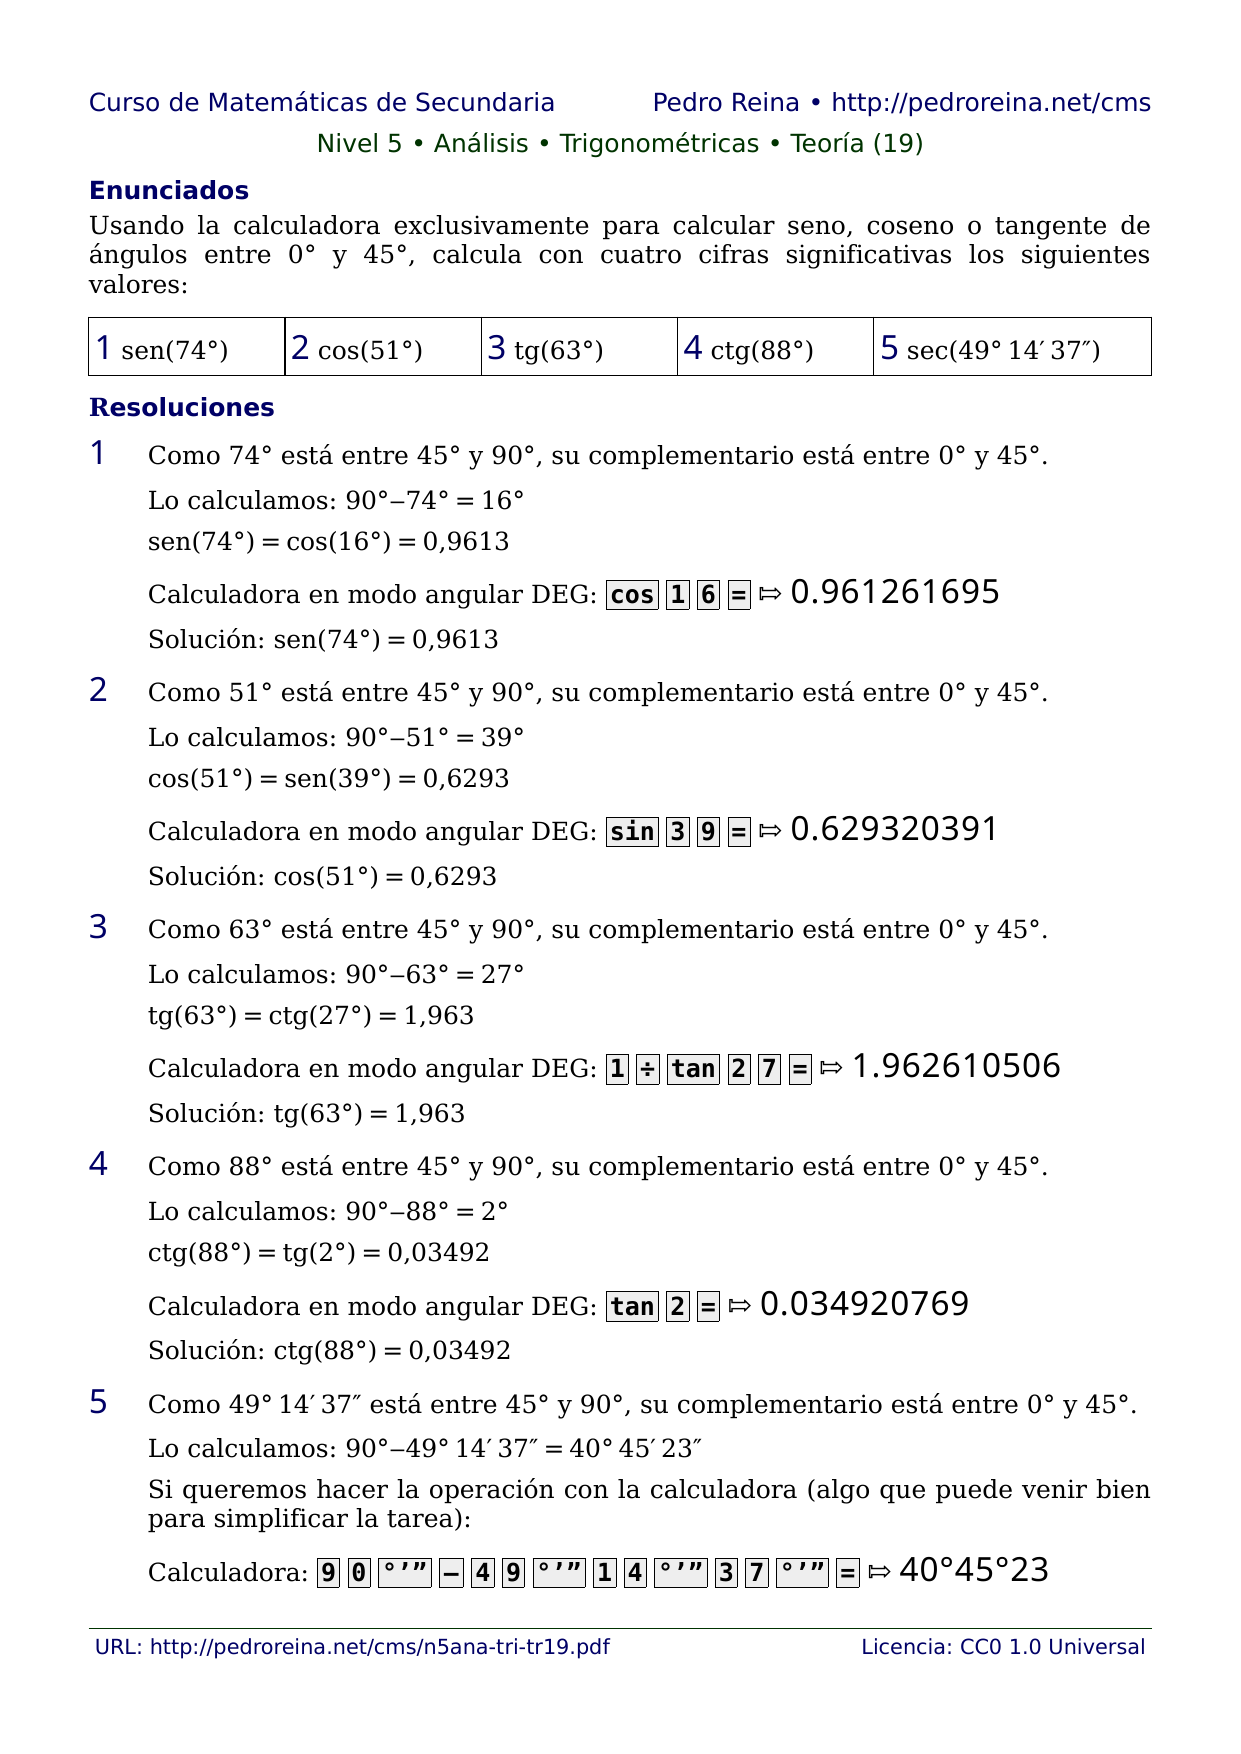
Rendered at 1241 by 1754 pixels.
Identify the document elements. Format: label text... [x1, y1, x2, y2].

text Solución: cos(51°) = 0,6293 [148, 862, 1152, 891]
table_header 4 ctg(88°) [678, 318, 873, 374]
text Nivel 5 • Análisis • Trigonométricas • Teoría (19) [88, 129, 1152, 159]
text Solución: sen(74°) = 0,9613 [148, 625, 1152, 654]
text Enunciados [88, 176, 1152, 206]
list Como 74° está entre 45° y 90°, su complementario está entre 0° y 45°. [88, 429, 1152, 474]
text sen(74°) = cos(16°) = 0,9613 [148, 527, 1152, 556]
table_header 1 sen(74°) [89, 318, 284, 374]
text Lo calculamos: 90°‒88° = 2° [148, 1197, 1152, 1227]
table_header 2 cos(51°) [286, 318, 481, 374]
text Calculadora: 9 0 °ʼˮ ‒ 4 9 °ʼˮ 1 4 °ʼˮ 3 7 °ʼˮ = ⇰ 40°45°23 [148, 1546, 1152, 1591]
text Usando la calculadora exclusivamente para calcular seno, coseno o tangente de ángulos entre 0° y 45°, calcula con cuatro cifras significativas los siguientes valores: [88, 211, 1152, 299]
text Calculadora en modo angular DEG: tan 2 = ⇰ 0.034920769 [148, 1279, 1152, 1325]
text Solución: ctg(88°) = 0,03492 [148, 1336, 1152, 1366]
list Como 49° 14′ 37″ está entre 45° y 90°, su complementario está entre 0° y 45°. [88, 1377, 1152, 1423]
table_header 5 sec(49° 14′ 37″) [874, 318, 1151, 374]
text Calculadora en modo angular DEG: 1 ÷ tan 2 7 = ⇰ 1.962610506 [148, 1042, 1152, 1087]
text ctg(88°) = tg(2°) = 0,03492 [148, 1238, 1152, 1267]
text Calculadora en modo angular DEG: sin 3 9 = ⇰ 0.629320391 [148, 805, 1152, 850]
text Lo calculamos: 90°‒51° = 39° [148, 723, 1152, 752]
list Como 51° está entre 45° y 90°, su complementario está entre 0° y 45°. [88, 666, 1152, 711]
text Calculadora en modo angular DEG: cos 1 6 = ⇰ 0.961261695 [148, 568, 1152, 613]
table_header 3 tg(63°) [482, 318, 677, 374]
text cos(51°) = sen(39°) = 0,6293 [148, 764, 1152, 793]
text Resoluciones [88, 393, 1152, 423]
text Solución: tg(63°) = 1,963 [148, 1099, 1152, 1128]
text Curso de Matemáticas de Secundaria Pedro Reina • http://pedroreina.net/cms [88, 88, 1152, 118]
text tg(63°) = ctg(27°) = 1,963 [148, 1001, 1152, 1030]
text Lo calculamos: 90°‒49° 14′ 37″ = 40° 45′ 23″ [148, 1434, 1152, 1464]
text Lo calculamos: 90°‒63° = 27° [148, 960, 1152, 989]
list Como 88° está entre 45° y 90°, su complementario está entre 0° y 45°. [88, 1140, 1152, 1186]
text Lo calculamos: 90°‒74° = 16° [148, 486, 1152, 515]
list Como 63° está entre 45° y 90°, su complementario está entre 0° y 45°. [88, 903, 1152, 948]
text Si queremos hacer la operación con la calculadora (algo que puede venir bien para simplificar la tarea): [148, 1476, 1152, 1534]
